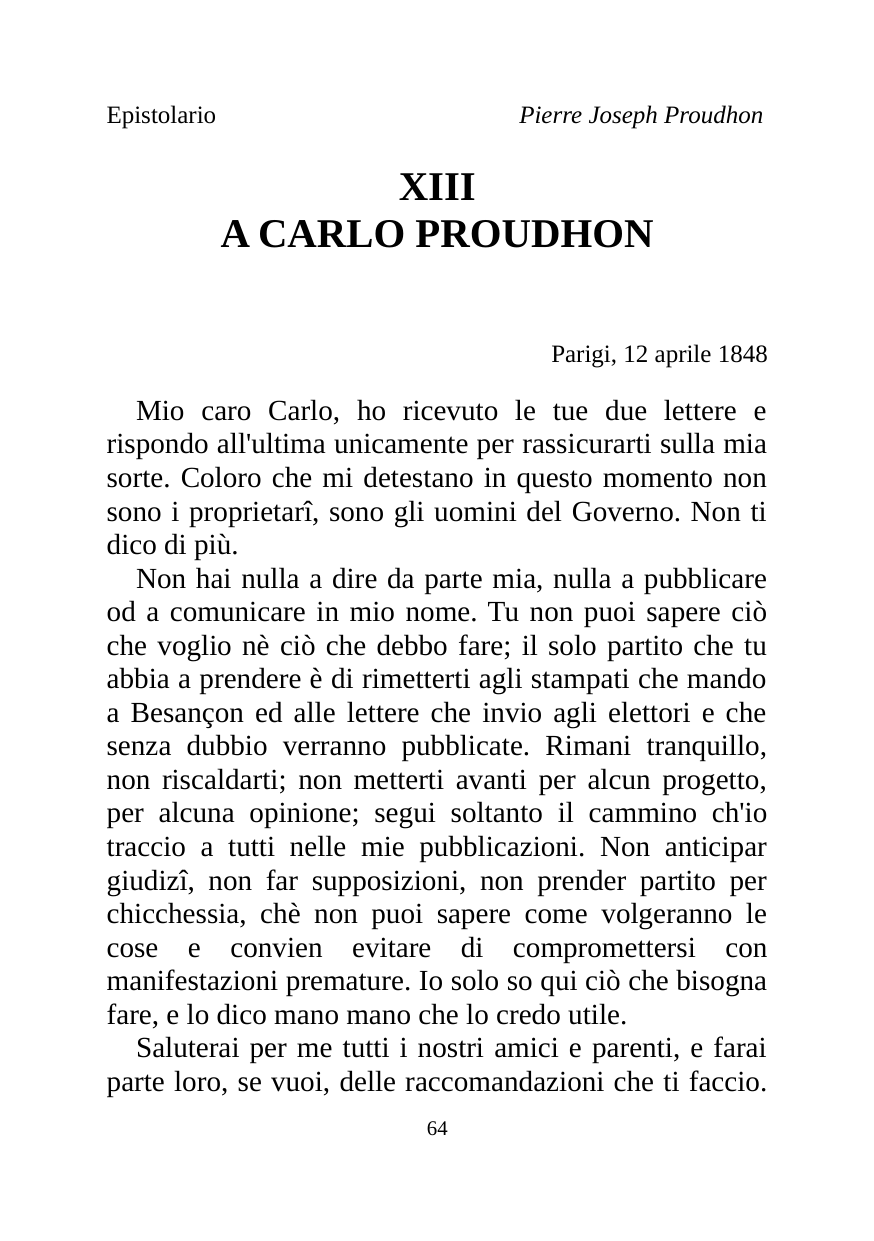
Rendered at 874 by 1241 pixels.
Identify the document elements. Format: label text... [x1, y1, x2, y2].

text Parigi, 12 aprile 1848 [106, 339, 768, 368]
text Non hai nulla a dire da parte mia, nulla a pubblicare od a comunicare in mio nome. Tu non puoi sapere ciò che voglio nè ciò che debbo fare; il solo partito che tu abbia a prendere è di rimetterti agli stampati che mando a Besançon ed alle lettere che invio agli elettori e che senza dubbio verranno pubblicate. Rimani tranquillo, non riscaldarti; non metterti avanti per alcun progetto, per alcuna opinione; segui soltanto il cammino ch'io traccio a tutti nelle mie pubblicazioni. Non anticipar giudizî, non far supposizioni, non prender partito per chicchessia, chè non puoi sapere come volgeranno le cose e convien evitare di compromettersi con manifestazioni premature. Io solo so qui ciò che bisogna fare, e lo dico mano mano che lo credo utile. [106, 561, 768, 1030]
text Mio caro Carlo, ho ricevuto le tue due lettere e rispondo all'ultima unicamente per rassicurarti sulla mia sorte. Coloro che mi detestano in questo momento non sono i proprietarî, sono gli uomini del Governo. Non ti dico di più. [106, 393, 768, 561]
subtitle XIII A CARLO PROUDHON [106, 163, 768, 257]
text Saluterai per me tutti i nostri amici e parenti, e farai parte loro, se vuoi, delle raccomandazioni che ti faccio. [106, 1030, 768, 1097]
